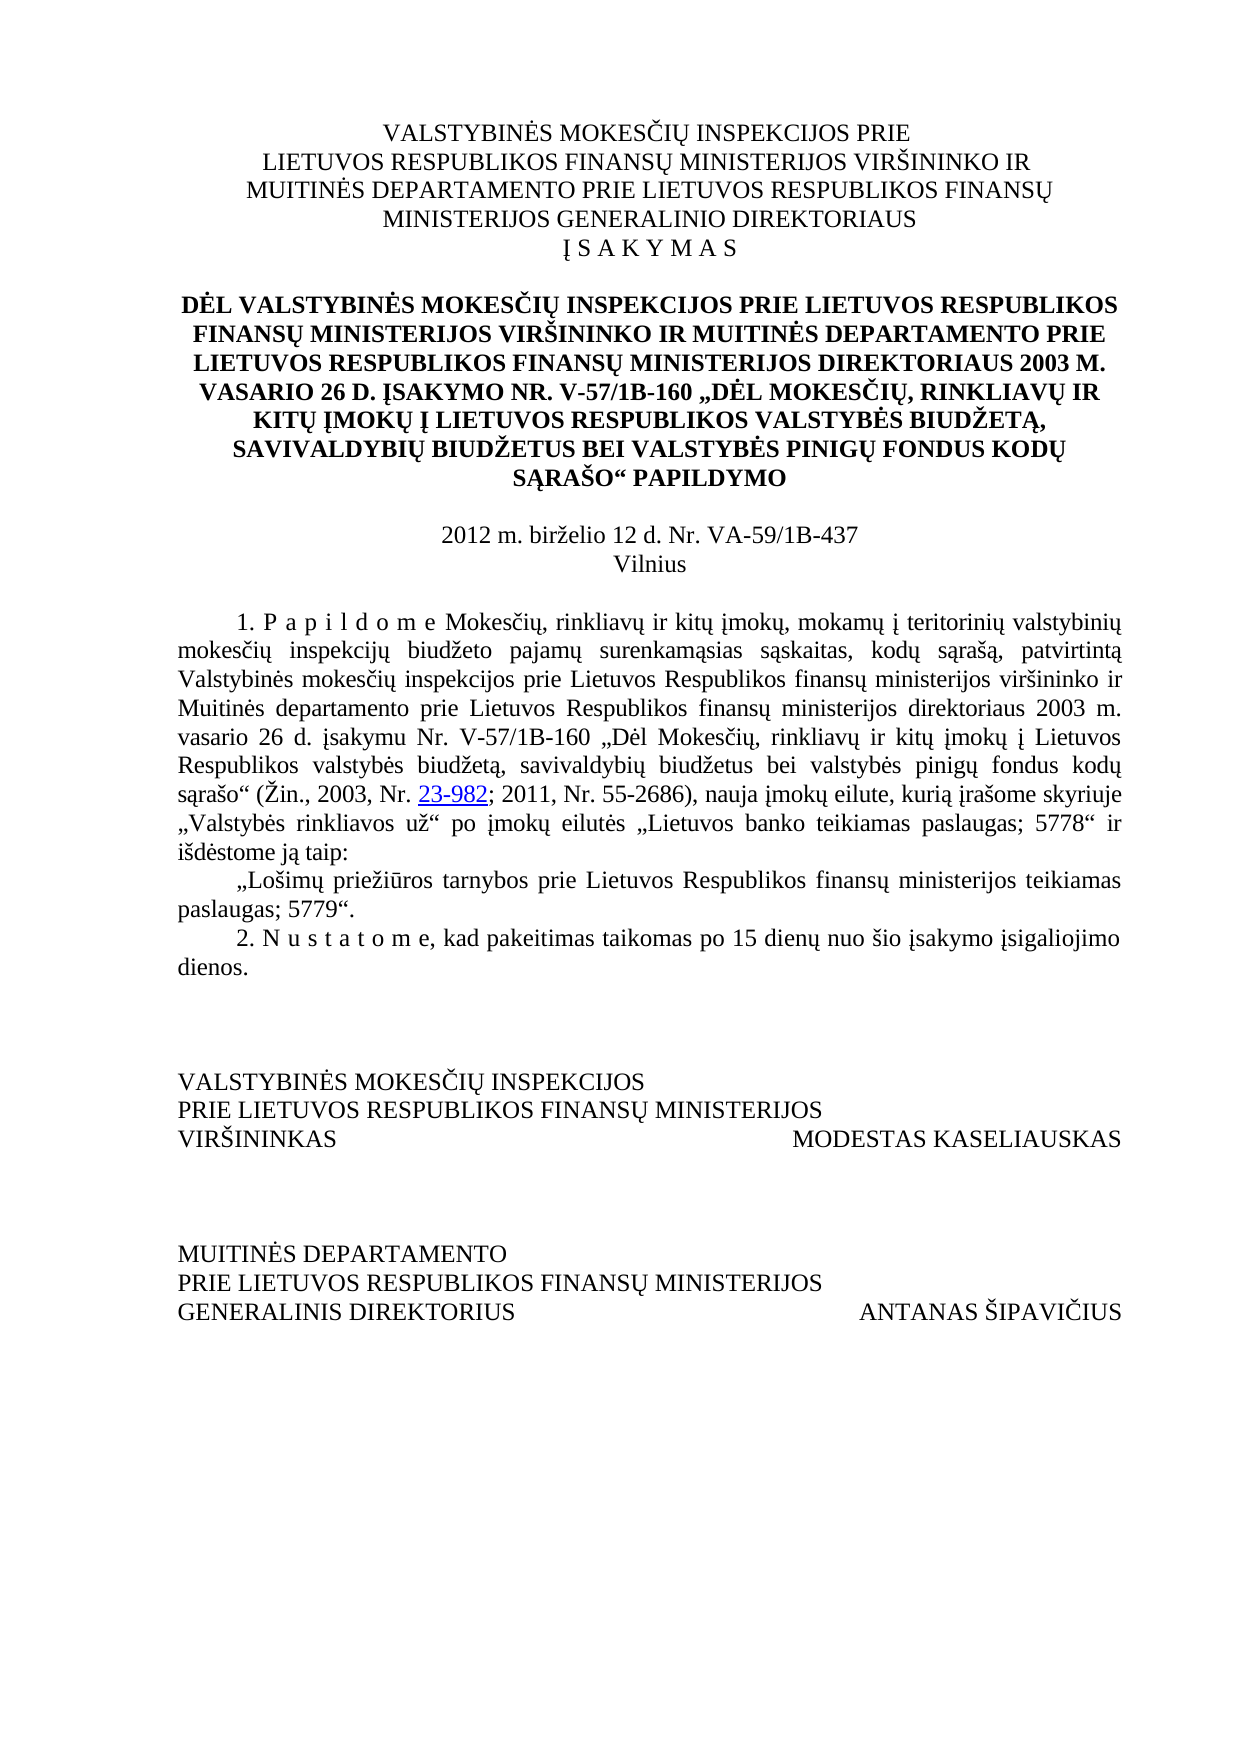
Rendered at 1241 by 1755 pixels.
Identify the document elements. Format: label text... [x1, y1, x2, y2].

text 2. N u s t a t o m e, kad pakeitimas taikomas po 15 dienų nuo šio įsakymo įsigaliojimo dienos. [177, 923, 1122, 981]
text prie Lietuvos Respublikos finansų ministerijos [177, 1096, 1122, 1124]
text „Lošimų priežiūros tarnybos prie Lietuvos Respublikos finansų ministerijos teikiamas paslaugas; 5779“. [177, 866, 1122, 923]
text MUITINĖS DEPARTAMENTO PRIE LIETUVOS RESPUBLIKOS FINANSŲ MINISTERIJOS GENERALINIO DIREKTORIAUS [177, 176, 1122, 233]
text generalinis direktorius Antanas Šipavičius [177, 1297, 1122, 1326]
text DĖL VALSTYBINĖS MOKESČIŲ INSPEKCIJOS PRIE LIETUVOS RESPUBLIKOS FINANSŲ MINISTERIJOS VIRŠININKO IR MUITINĖS DEPARTAMENTO PRIE LIETUVOS RESPUBLIKOS FINANSŲ MINISTERIJOS DIREKTORIAUS 2003 M. VASARIO 26 D. ĮSAKYMO Nr. V-57/1B-160 „DĖL MOKESČIŲ, RINKLIAVŲ IR KITŲ ĮMOKŲ Į LIETUVOS RESPUBLIKOS VALSTYBĖS BIUDŽETĄ, SAVIVALDYBIŲ BIUDŽETUS BEI VALSTYBĖS PINIGŲ FONDUS KODŲ SĄRAŠO“ PAPILDYMO [177, 291, 1122, 492]
text į s a k y m a s [177, 233, 1122, 262]
text prie Lietuvos Respublikos finansų ministerijos [177, 1268, 1122, 1297]
text viršininkas Modestas Kaseliauskas [177, 1124, 1122, 1153]
text VALSTYBINĖS MOKESČIŲ INSPEKCIJOS PRIE [177, 118, 1122, 147]
text LIETUVOS RESPUBLIKOS FINANSŲ MINISTERIJOS VIRŠININKO IR [177, 147, 1122, 176]
text 2012 m. birželio 12 d. Nr. VA-59/1B-437 [177, 521, 1122, 549]
text Valstybinės mokesčių inspekcijos [177, 1067, 1122, 1096]
text Muitinės departamento [177, 1239, 1122, 1268]
text 1. P a p i l d o m e Mokesčių, rinkliavų ir kitų įmokų, mokamų į teritorinių valstybinių mokesčių inspekcijų biudžeto pajamų surenkamąsias sąskaitas, kodų sąrašą, patvirtintą Valstybinės mokesčių inspekcijos prie Lietuvos Respublikos finansų ministerijos viršininko ir Muitinės departamento prie Lietuvos Respublikos finansų ministerijos direktoriaus 2003 m. vasario 26 d. įsakymu Nr. V-57/1B-160 „Dėl Mokesčių, rinkliavų ir kitų įmokų į Lietuvos Respublikos valstybės biudžetą, savivaldybių biudžetus bei valstybės pinigų fondus kodų sąrašo“ (Žin., 2003, Nr. 23-982; 2011, Nr. 55-2686), nauja įmokų eilute, kurią įrašome skyriuje „Valstybės rinkliavos už“ po įmokų eilutės „Lietuvos banko teikiamas paslaugas; 5778“ ir išdėstome ją taip: [177, 607, 1122, 866]
text Vilnius [177, 549, 1122, 578]
